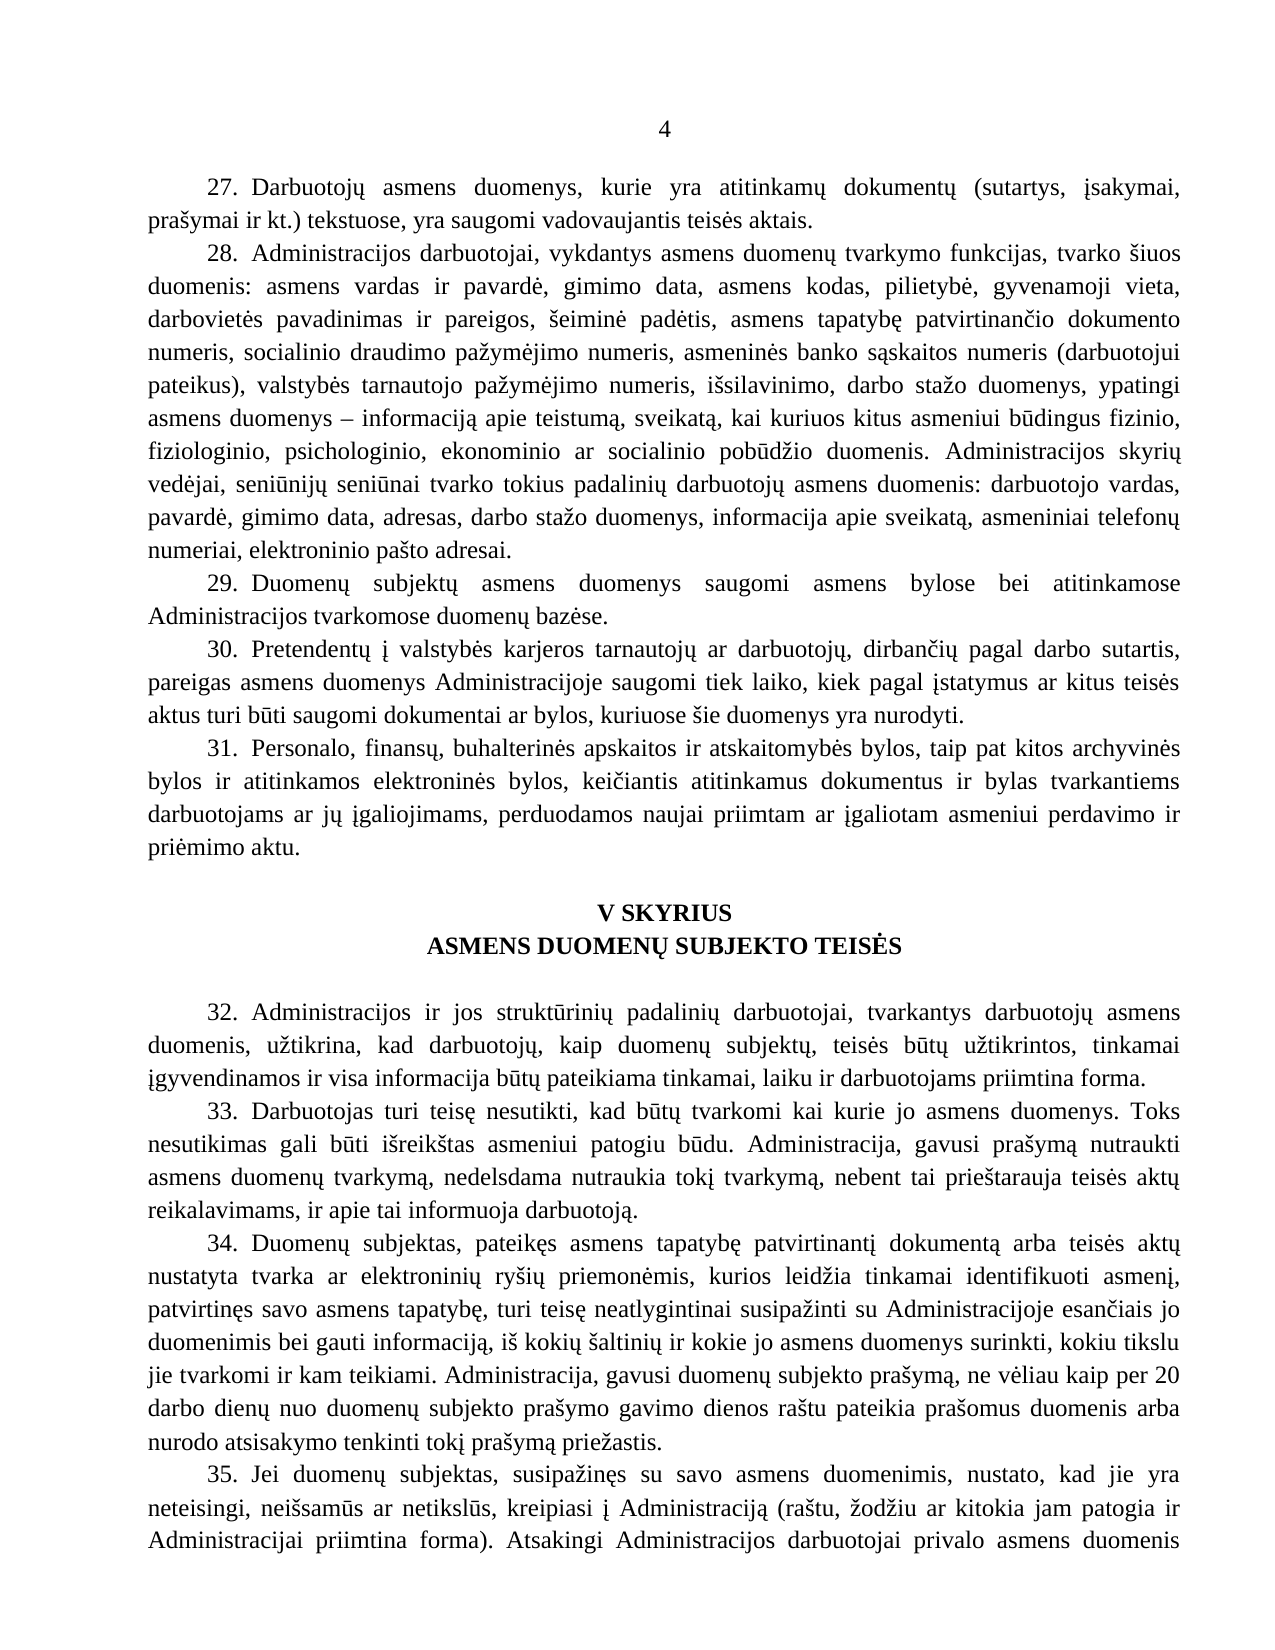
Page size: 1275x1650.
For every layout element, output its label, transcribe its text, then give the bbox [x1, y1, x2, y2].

text 32. Administracijos ir jos struktūrinių padalinių darbuotojai, tvarkantys darbuotojų asmens duomenis, užtikrina, kad darbuotojų, kaip duomenų subjektų, teisės būtų užtikrintos, tinkamai įgyvendinamos ir visa informacija būtų pateikiama tinkamai, laiku ir darbuotojams priimtina forma. [148, 997, 1181, 1092]
text 33. Darbuotojas turi teisę nesutikti, kad būtų tvarkomi kai kurie jo asmens duomenys. Toks nesutikimas gali būti išreikštas asmeniui patogiu būdu. Administracija, gavusi prašymą nutraukti asmens duomenų tvarkymą, nedelsdama nutraukia tokį tvarkymą, nebent tai prieštarauja teisės aktų reikalavimams, ir apie tai informuoja darbuotoją. [148, 1096, 1181, 1224]
text ASMENS DUOMENŲ SUBJEKTO TEISĖS [148, 931, 1181, 960]
text 35. Jei duomenų subjektas, susipažinęs su savo asmens duomenimis, nustato, kad jie yra neteisingi, neišsamūs ar netikslūs, kreipiasi į Administraciją (raštu, žodžiu ar kitokia jam patogia ir Administracijai priimtina forma). Atsakingi Administracijos darbuotojai privalo asmens duomenis [148, 1459, 1181, 1554]
text 27. Darbuotojų asmens duomenys, kurie yra atitinkamų dokumentų (sutartys, įsakymai, prašymai ir kt.) tekstuose, yra saugomi vadovaujantis teisės aktais. [148, 172, 1181, 233]
text V SKYRIUS [148, 898, 1181, 927]
text 31. Personalo, finansų, buhalterinės apskaitos ir atskaitomybės bylos, taip pat kitos archyvinės bylos ir atitinkamos elektroninės bylos, keičiantis atitinkamus dokumentus ir bylas tvarkantiems darbuotojams ar jų įgaliojimams, perduodamos naujai priimtam ar įgaliotam asmeniui perdavimo ir priėmimo aktu. [148, 733, 1181, 861]
text 28. Administracijos darbuotojai, vykdantys asmens duomenų tvarkymo funkcijas, tvarko šiuos duomenis: asmens vardas ir pavardė, gimimo data, asmens kodas, pilietybė, gyvenamoji vieta, darbovietės pavadinimas ir pareigos, šeiminė padėtis, asmens tapatybę patvirtinančio dokumento numeris, socialinio draudimo pažymėjimo numeris, asmeninės banko sąskaitos numeris (darbuotojui pateikus), valstybės tarnautojo pažymėjimo numeris, išsilavinimo, darbo stažo duomenys, ypatingi asmens duomenys – informaciją apie teistumą, sveikatą, kai kuriuos kitus asmeniui būdingus fizinio, fiziologinio, psichologinio, ekonominio ar socialinio pobūdžio duomenis. Administracijos skyrių vedėjai, seniūnijų seniūnai tvarko tokius padalinių darbuotojų asmens duomenis: darbuotojo vardas, pavardė, gimimo data, adresas, darbo stažo duomenys, informacija apie sveikatą, asmeniniai telefonų numeriai, elektroninio pašto adresai. [148, 238, 1181, 564]
text 29. Duomenų subjektų asmens duomenys saugomi asmens bylose bei atitinkamose Administracijos tvarkomose duomenų bazėse. [148, 568, 1181, 630]
text 34. Duomenų subjektas, pateikęs asmens tapatybę patvirtinantį dokumentą arba teisės aktų nustatyta tvarka ar elektroninių ryšių priemonėmis, kurios leidžia tinkamai identifikuoti asmenį, patvirtinęs savo asmens tapatybę, turi teisę neatlygintinai susipažinti su Administracijoje esančiais jo duomenimis bei gauti informaciją, iš kokių šaltinių ir kokie jo asmens duomenys surinkti, kokiu tikslu jie tvarkomi ir kam teikiami. Administracija, gavusi duomenų subjekto prašymą, ne vėliau kaip per 20 darbo dienų nuo duomenų subjekto prašymo gavimo dienos raštu pateikia prašomus duomenis arba nurodo atsisakymo tenkinti tokį prašymą priežastis. [148, 1228, 1181, 1455]
text 30. Pretendentų į valstybės karjeros tarnautojų ar darbuotojų, dirbančių pagal darbo sutartis, pareigas asmens duomenys Administracijoje saugomi tiek laiko, kiek pagal įstatymus ar kitus teisės aktus turi būti saugomi dokumentai ar bylos, kuriuose šie duomenys yra nurodyti. [148, 634, 1181, 729]
